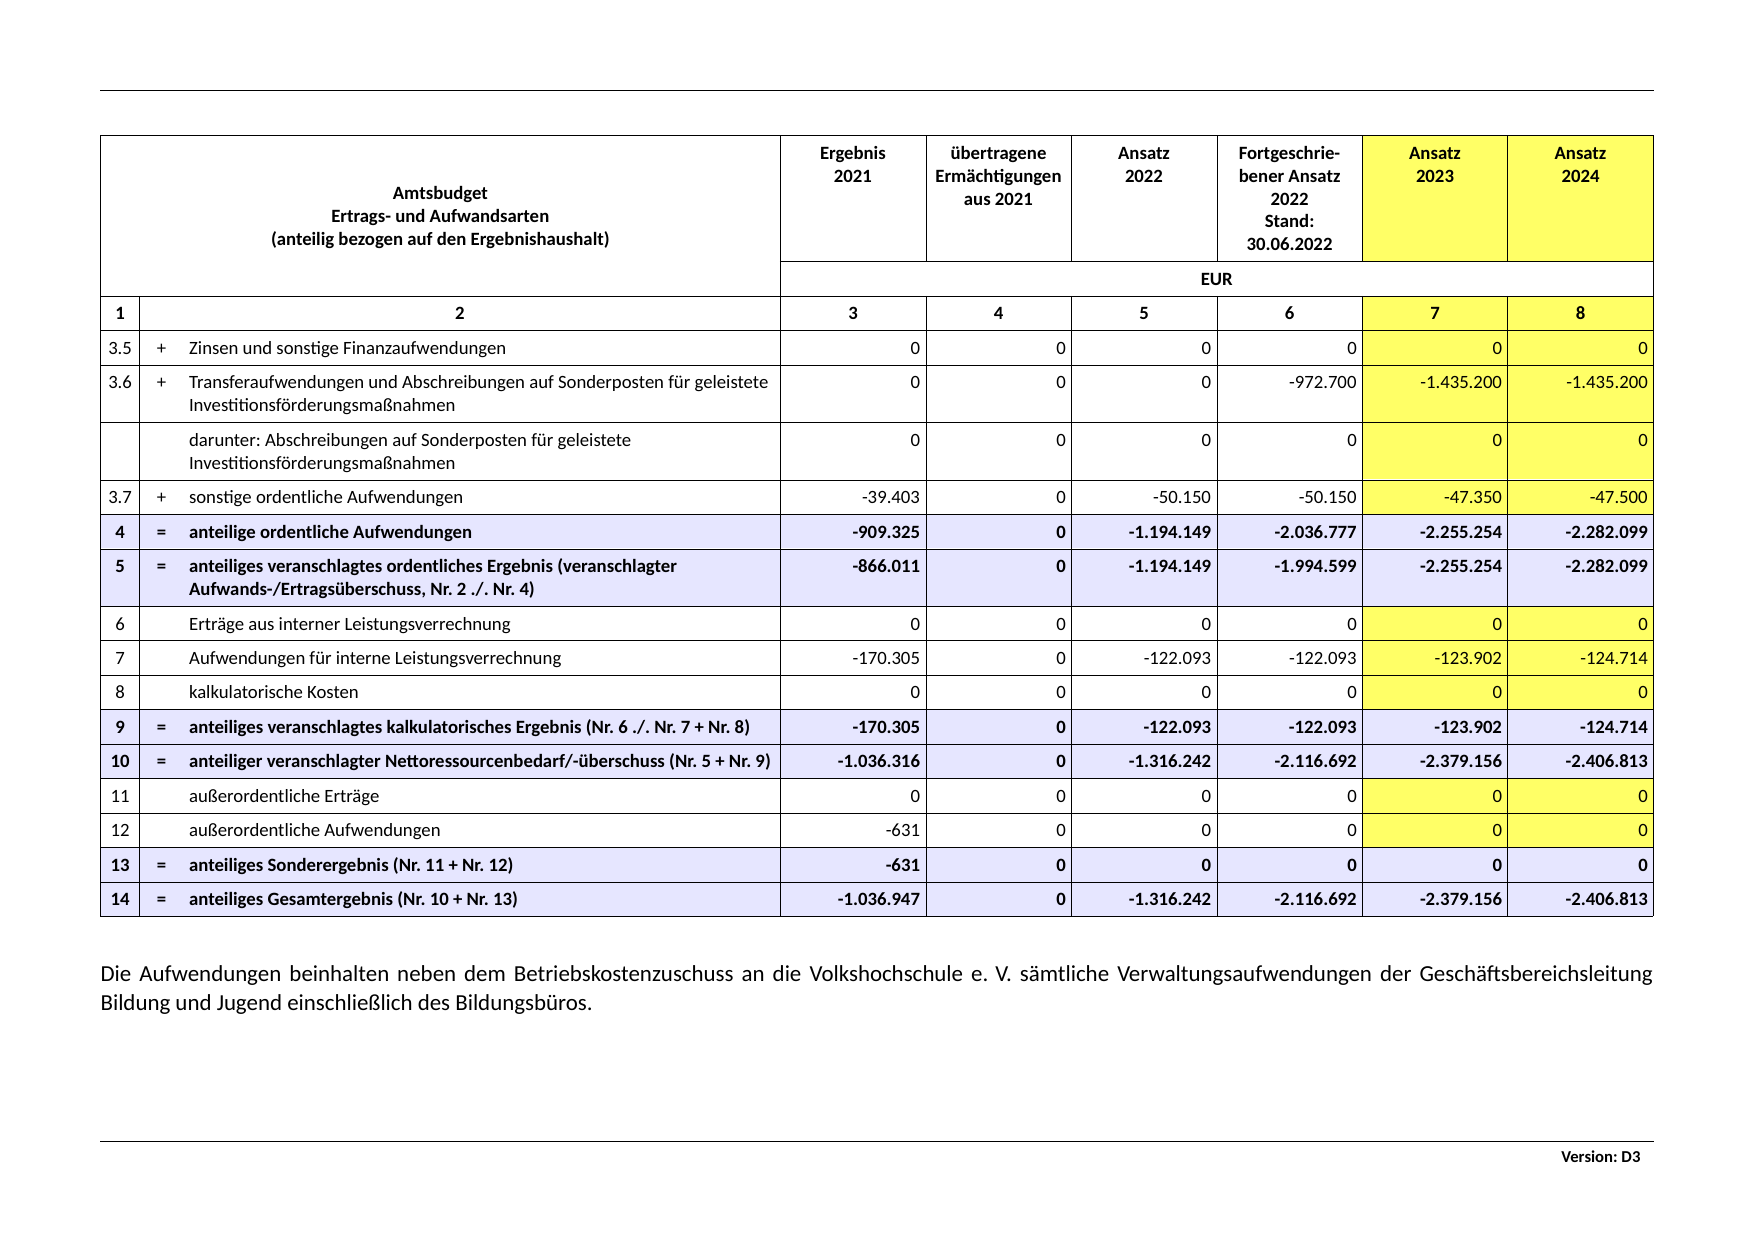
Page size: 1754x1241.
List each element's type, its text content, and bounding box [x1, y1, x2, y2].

table_cell darunter: Abschreibungen auf Sonderposten für geleistete Investitionsförderungsmaßnahmen [183, 423, 780, 479]
table_cell -972.700 [1218, 366, 1362, 422]
table_cell 0 [927, 607, 1071, 640]
table_cell sonstige ordentliche Aufwendungen [183, 481, 780, 514]
table_cell 0 [927, 366, 1071, 422]
table_cell 0 [1218, 607, 1362, 640]
table_cell 0 [1363, 423, 1507, 479]
table_cell -170.305 [781, 710, 926, 744]
table_cell 0 [927, 641, 1071, 675]
table_cell 0 [1508, 331, 1653, 365]
table_header Ansatz 2023 [1363, 136, 1507, 261]
table_cell außerordentliche Aufwendungen [183, 814, 780, 847]
table_cell anteiliges Sonderergebnis (Nr. 11 + Nr. 12) [183, 848, 780, 882]
table_cell 0 [1508, 848, 1653, 882]
table_cell 1 [101, 297, 139, 330]
table_cell 0 [1218, 848, 1362, 882]
table_cell 2 [140, 297, 780, 330]
table_cell [140, 607, 183, 640]
table_cell + [140, 366, 183, 422]
table_cell 0 [781, 779, 926, 813]
table_cell + [140, 481, 183, 514]
table_cell -1.316.242 [1072, 745, 1217, 778]
table_header übertragene Ermächtigungen aus 2021 [927, 136, 1071, 261]
table_cell 0 [927, 848, 1071, 882]
table_cell -1.036.316 [781, 745, 926, 778]
table_cell -631 [781, 814, 926, 847]
table_cell -2.116.692 [1218, 745, 1362, 778]
table_cell -122.093 [1072, 710, 1217, 744]
table_cell 3.7 [101, 481, 139, 514]
table_cell + [140, 331, 183, 365]
table_cell -909.325 [781, 515, 926, 548]
table_cell [101, 423, 139, 479]
table_cell -1.435.200 [1363, 366, 1507, 422]
table_cell 0 [927, 779, 1071, 813]
table_cell [140, 423, 183, 479]
table_cell -122.093 [1218, 641, 1362, 675]
table_cell 0 [1072, 331, 1217, 365]
table_cell -50.150 [1072, 481, 1217, 514]
table_cell 0 [1072, 366, 1217, 422]
table_cell [140, 641, 183, 675]
table_cell = [140, 710, 183, 744]
table_cell -1.435.200 [1508, 366, 1653, 422]
table_cell -122.093 [1072, 641, 1217, 675]
table_cell Erträge aus interner Leistungsverrechnung [183, 607, 780, 640]
table_cell 5 [1072, 297, 1217, 330]
table_cell -1.194.149 [1072, 550, 1217, 606]
table_cell anteiliger veranschlagter Nettoressourcenbedarf/-überschuss (Nr. 5 + Nr. 9) [183, 745, 780, 778]
table_cell 0 [1508, 779, 1653, 813]
table_header Ergebnis 2021 [781, 136, 926, 261]
table_cell 8 [1508, 297, 1653, 330]
table_cell 0 [1363, 331, 1507, 365]
table_cell 0 [1072, 676, 1217, 709]
table_header Fortgeschrie-bener Ansatz 2022 Stand: 30.06.2022 [1218, 136, 1362, 261]
table_cell 0 [927, 515, 1071, 548]
table_cell 3.5 [101, 331, 139, 365]
table_cell -866.011 [781, 550, 926, 606]
table_cell 0 [781, 676, 926, 709]
table_cell 0 [927, 550, 1071, 606]
table_cell = [140, 515, 183, 548]
table_cell Aufwendungen für interne Leistungsverrechnung [183, 641, 780, 675]
table_cell außerordentliche Erträge [183, 779, 780, 813]
table_cell -1.316.242 [1072, 883, 1217, 916]
table_cell 0 [1363, 814, 1507, 847]
table_cell 0 [1363, 607, 1507, 640]
table_cell -47.350 [1363, 481, 1507, 514]
table_cell -2.036.777 [1218, 515, 1362, 548]
table_cell 0 [1072, 423, 1217, 479]
table_cell 4 [101, 515, 139, 548]
table_header Ansatz 2024 [1508, 136, 1653, 261]
table_cell 0 [1218, 423, 1362, 479]
table_cell 0 [1072, 814, 1217, 847]
table_cell 4 [927, 297, 1071, 330]
table_cell 0 [927, 331, 1071, 365]
table_cell kalkulatorische Kosten [183, 676, 780, 709]
table_cell 8 [101, 676, 139, 709]
table_cell -2.255.254 [1363, 515, 1507, 548]
table_header Amtsbudget Ertrags- und Aufwandsarten (anteilig bezogen auf den Ergebnishaushalt) [101, 136, 780, 296]
table_cell 0 [927, 710, 1071, 744]
table_cell 0 [1218, 779, 1362, 813]
table_cell = [140, 883, 183, 916]
table_cell 0 [781, 331, 926, 365]
table_cell 0 [1508, 607, 1653, 640]
table_cell 3.6 [101, 366, 139, 422]
table_cell -1.994.599 [1218, 550, 1362, 606]
table_cell anteiliges Gesamtergebnis (Nr. 10 + Nr. 13) [183, 883, 780, 916]
table_cell 0 [781, 607, 926, 640]
table_cell -123.902 [1363, 641, 1507, 675]
table_cell 11 [101, 779, 139, 813]
table_cell 14 [101, 883, 139, 916]
table_cell 0 [927, 481, 1071, 514]
table_cell -50.150 [1218, 481, 1362, 514]
table_cell 6 [101, 607, 139, 640]
table_cell 0 [1363, 779, 1507, 813]
table_cell -2.255.254 [1363, 550, 1507, 606]
table_cell 5 [101, 550, 139, 606]
table_cell -2.282.099 [1508, 550, 1653, 606]
table_cell [140, 676, 183, 709]
table_cell -2.379.156 [1363, 745, 1507, 778]
table_cell = [140, 745, 183, 778]
table_cell -124.714 [1508, 710, 1653, 744]
table_cell 7 [101, 641, 139, 675]
table_cell 0 [1218, 676, 1362, 709]
table_cell EUR [781, 262, 1653, 296]
table_cell 0 [927, 883, 1071, 916]
table_cell Zinsen und sonstige Finanzaufwendungen [183, 331, 780, 365]
table_cell 0 [1363, 676, 1507, 709]
table_cell 0 [1072, 607, 1217, 640]
text Die Aufwendungen beinhalten neben dem Betriebskostenzuschuss an die Volkshochschule e. V. sämtliche Verwaltungsaufwendungen der Geschäftsbereichsleitung Bildung und Jugend einschließlich des Bildungsbüros. [100, 959, 1653, 1016]
table_cell 0 [1072, 779, 1217, 813]
table_cell 0 [1508, 814, 1653, 847]
table_cell [140, 779, 183, 813]
table_cell -2.282.099 [1508, 515, 1653, 548]
table_cell anteilige ordentliche Aufwendungen [183, 515, 780, 548]
table_cell -122.093 [1218, 710, 1362, 744]
table_cell = [140, 848, 183, 882]
table_cell -47.500 [1508, 481, 1653, 514]
table_cell -1.194.149 [1072, 515, 1217, 548]
table_cell 7 [1363, 297, 1507, 330]
table_header Ansatz 2022 [1072, 136, 1217, 261]
table_cell 0 [927, 745, 1071, 778]
table_cell 0 [1218, 814, 1362, 847]
table_cell -2.406.813 [1508, 883, 1653, 916]
table_cell 0 [781, 366, 926, 422]
table_cell -2.116.692 [1218, 883, 1362, 916]
table_cell -631 [781, 848, 926, 882]
table_cell anteiliges veranschlagtes ordentliches Ergebnis (veranschlagter Aufwands-/Ertragsüberschuss, Nr. 2 ./. Nr. 4) [183, 550, 780, 606]
table_cell 0 [927, 676, 1071, 709]
table_cell 10 [101, 745, 139, 778]
table_cell -2.406.813 [1508, 745, 1653, 778]
table_cell 0 [1218, 331, 1362, 365]
table_cell 6 [1218, 297, 1362, 330]
table_cell 12 [101, 814, 139, 847]
table_cell 13 [101, 848, 139, 882]
table_cell -124.714 [1508, 641, 1653, 675]
table_cell = [140, 550, 183, 606]
table_cell anteiliges veranschlagtes kalkulatorisches Ergebnis (Nr. 6 ./. Nr. 7 + Nr. 8) [183, 710, 780, 744]
table_cell 3 [781, 297, 926, 330]
table_cell Transferaufwendungen und Abschreibungen auf Sonderposten für geleistete Investitionsförderungsmaßnahmen [183, 366, 780, 422]
table_cell -123.902 [1363, 710, 1507, 744]
table_cell 0 [1508, 676, 1653, 709]
table_cell 0 [1363, 848, 1507, 882]
table_cell -2.379.156 [1363, 883, 1507, 916]
table_cell 0 [1072, 848, 1217, 882]
table_cell -170.305 [781, 641, 926, 675]
table_cell 0 [781, 423, 926, 479]
table_cell 0 [927, 814, 1071, 847]
table_cell 0 [1508, 423, 1653, 479]
table_cell -1.036.947 [781, 883, 926, 916]
table_cell 9 [101, 710, 139, 744]
table_cell 0 [927, 423, 1071, 479]
table_cell [140, 814, 183, 847]
table_cell -39.403 [781, 481, 926, 514]
